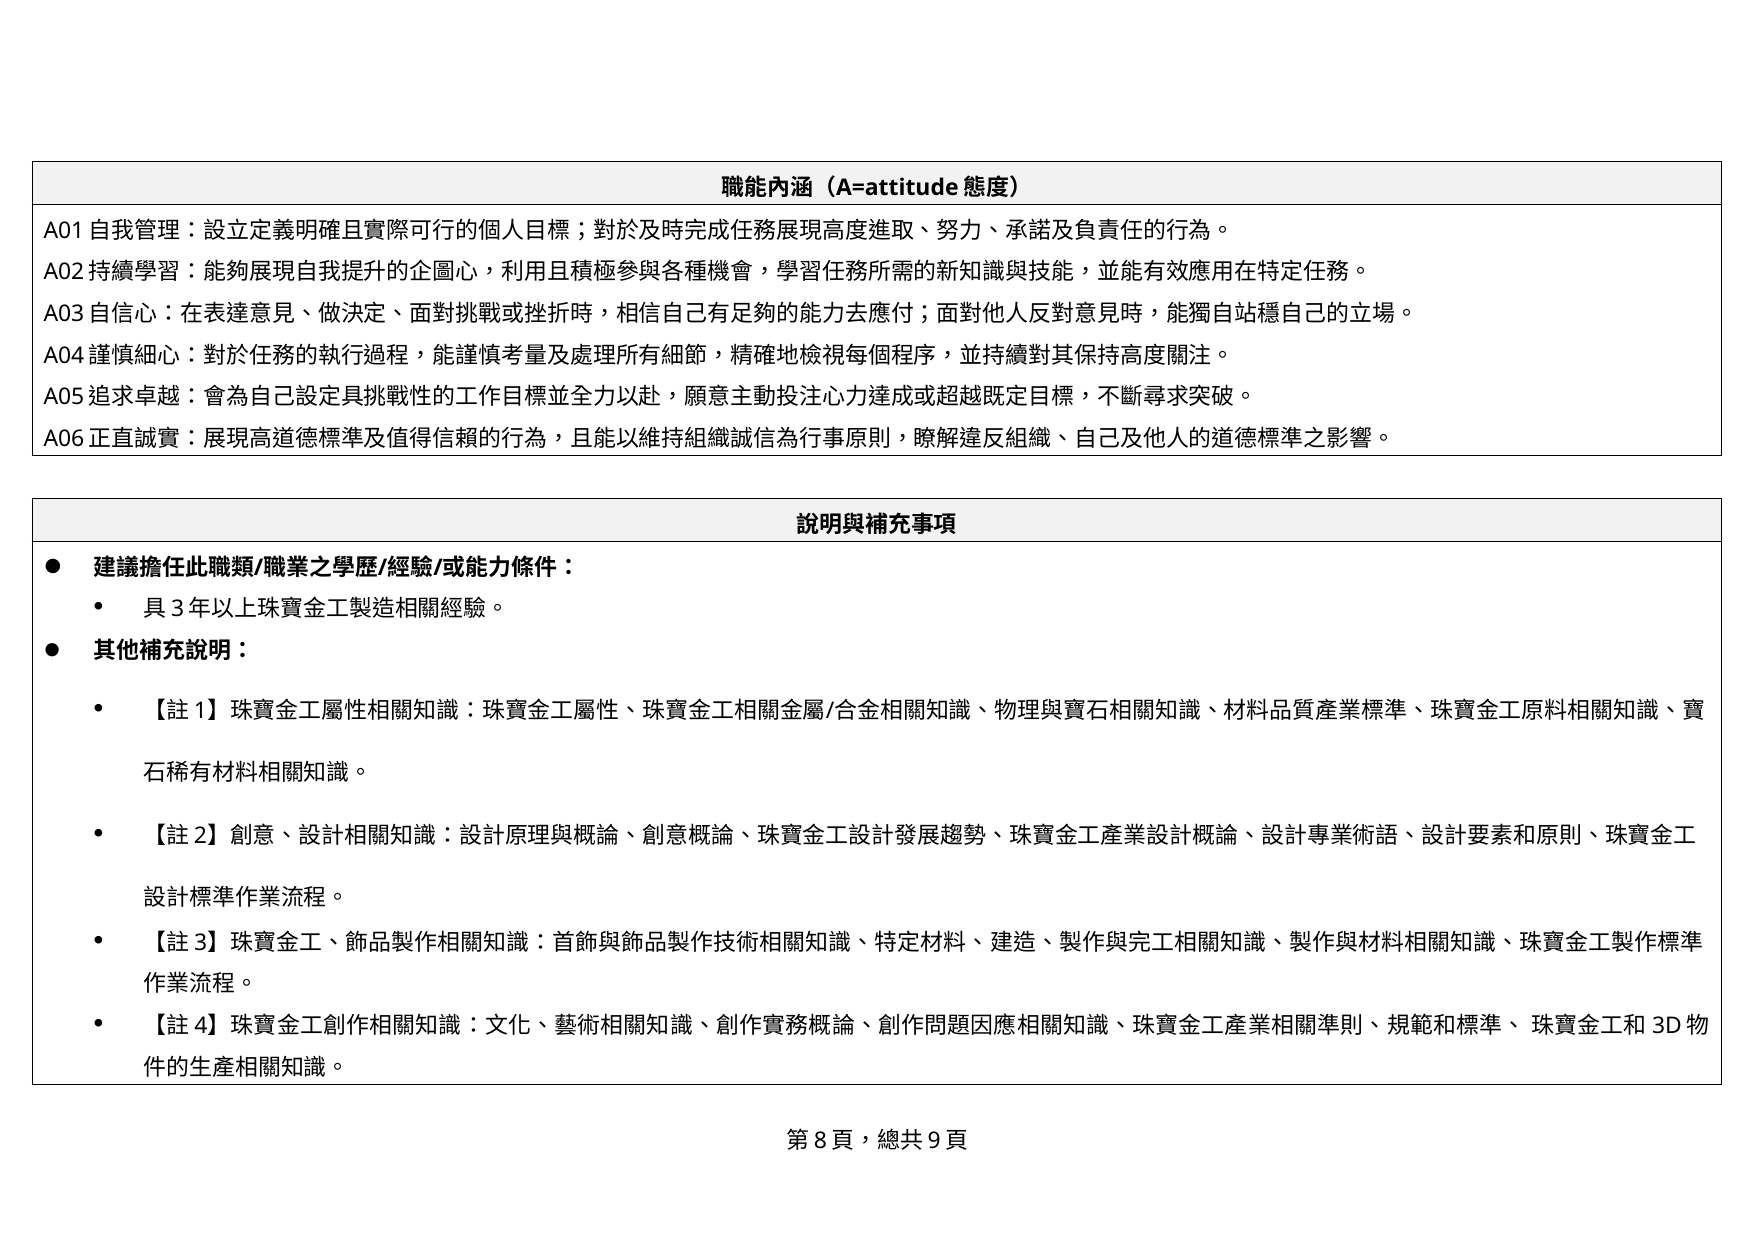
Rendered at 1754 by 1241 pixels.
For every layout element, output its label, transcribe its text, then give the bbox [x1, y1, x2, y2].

table_cell 建議擔任此職類/職業之學歷/經驗/或能力條件： 具3年以上珠寶金工製造相關經驗。 其他補充說明： 【註1】珠寶金工屬性相關知識：珠寶金工屬性、珠寶金工相關金屬/合金相關知識、物理與寶石相關知識、材料品質產業標準、珠寶金工原料相關知識、寶石稀有材料相關知識。 【註2】創意、設計相關知識：設計原理與概論、創意概論、珠寶金工設計發展趨勢、珠寶金工產業設計概論、設計專業術語、設計要素和原則、珠寶金工設計標準作業流程。 【註3】珠寶金工、飾品製作相關知識：首飾與飾品製作技術相關知識、特定材料、建造、製作與完工相關知識、製作與材料相關知識、珠寶金工製作標準作業流程。 【註4】珠寶金工創作相關知識：文化、藝術相關知識、創作實務概論、創作問題因應相關知識、珠寶金工產業相關準則、規範和標準、珠寶金工和3D物件的生產相關知識。 [33, 542, 1721, 1083]
table_header 職能內涵（A=attitude態度） [33, 162, 1721, 204]
table_header 說明與補充事項 [33, 499, 1721, 541]
table_cell A01自我管理：設立定義明確且實際可行的個人目標；對於及時完成任務展現高度進取、努力、承諾及負責任的行為。 A02持續學習：能夠展現自我提升的企圖心，利用且積極參與各種機會，學習任務所需的新知識與技能，並能有效應用在特定任務。 A03自信心：在表達意見、做決定、面對挑戰或挫折時，相信自己有足夠的能力去應付；面對他人反對意見時，能獨自站穩自己的立場。 A04謹慎細心：對於任務的執行過程，能謹慎考量及處理所有細節，精確地檢視每個程序，並持續對其保持高度關注。 A05追求卓越：會為自己設定具挑戰性的工作目標並全力以赴，願意主動投注心力達成或超越既定目標，不斷尋求突破。 A06正直誠實：展現高道德標準及值得信賴的行為，且能以維持組織誠信為行事原則，瞭解違反組織、自己及他人的道德標準之影響。 [33, 205, 1721, 455]
